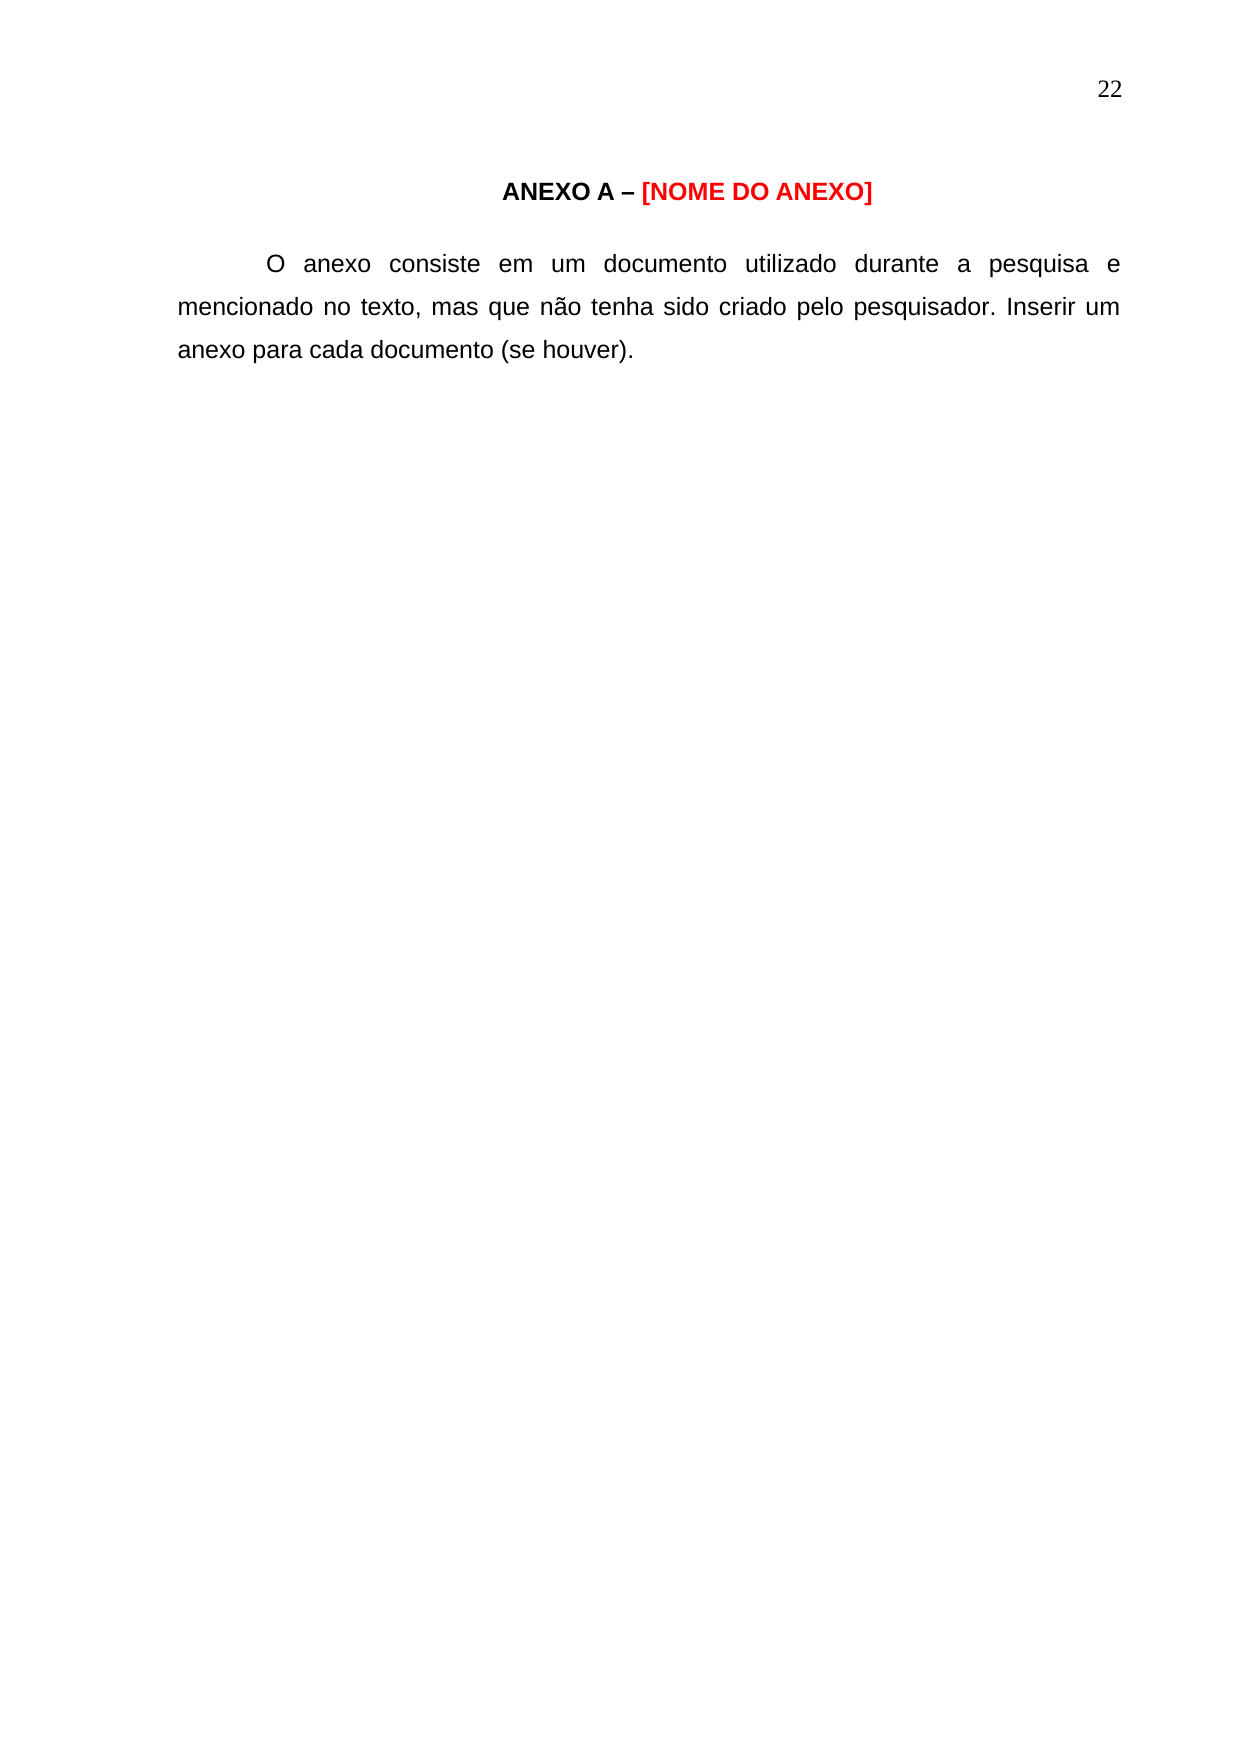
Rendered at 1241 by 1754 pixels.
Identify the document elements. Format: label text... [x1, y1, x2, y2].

text O anexo consiste em um documento utilizado durante a pesquisa e mencionado no texto, mas que não tenha sido criado pelo pesquisador. Inserir um anexo para cada documento (se houver). [177, 249, 1122, 364]
subtitle ANEXO A – [NOME DO ANEXO] [177, 177, 1122, 206]
